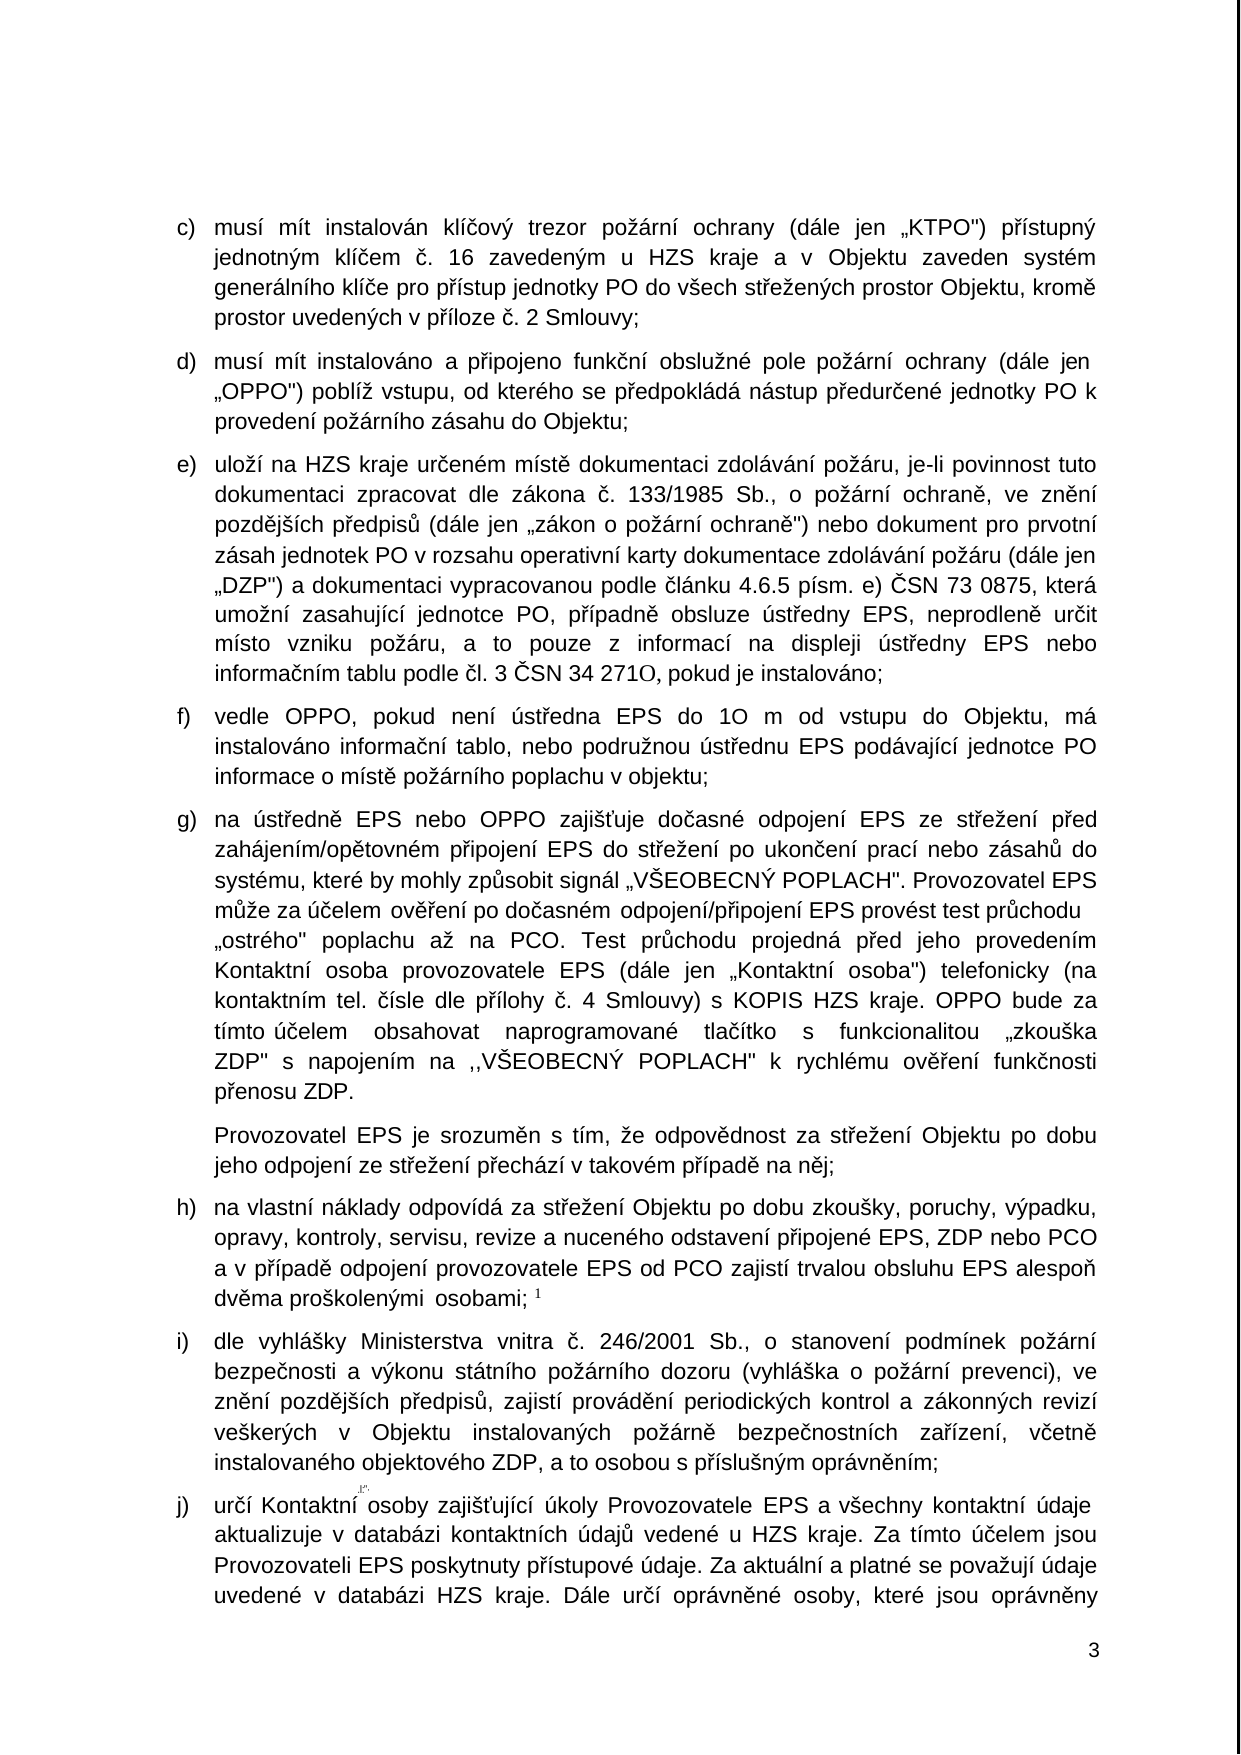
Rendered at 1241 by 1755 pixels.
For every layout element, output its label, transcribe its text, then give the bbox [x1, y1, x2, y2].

list musí mít instalován klíčový trezor požární ochrany (dále jen „KTPO") přístupný jednotným klíčem č. 16 zavedeným u HZS kraje a v Objektu zaveden systém generálního klíče pro přístup jednotky PO do všech střežených prostor Objektu, kromě prostor uvedených v příloze č. 2 Smlouvy; [177, 214, 1096, 331]
text „OPPO") poblíž vstupu, od kterého se předpokládá nástup předurčené jednotky PO k provedení požárního zásahu do Objektu; [214, 378, 1098, 434]
list dle vyhlášky Ministerstva vnitra č. 246/2001 Sb., o stanovení podmínek požární bezpečnosti a výkonu státního požárního dozoru (vyhláška o požární prevenci), ve znění pozdějších předpisů, zajistí provádění periodických kontrol a zákonných revizí veškerých v Objektu instalovaných požárně bezpečnostních zařízení, včetně instalovaného objektového ZDP, a to osobou s příslušným oprávněním; [176, 1328, 1097, 1475]
list na ústředně EPS nebo OPPO zajišťuje dočasné odpojení EPS ze střežení před zahájením/opětovném připojení EPS do střežení po ukončení prací nebo zásahů do systému, které by mohly způsobit signál „VŠEOBECNÝ POPLACH". Provozovatel EPS může za účelem ověření po dočasném odpojení/připojení EPS provést test průchodu [177, 806, 1098, 923]
list na vlastní náklady odpovídá za střežení Objektu po dobu zkoušky, poruchy, výpadku, opravy, kontroly, servisu, revize a nuceného odstavení připojené EPS, ZDP nebo PCO a v případě odpojení provozovatele EPS od PCO zajistí trvalou obsluhu EPS alespoň dvěma proškolenými osobami; 1 [176, 1194, 1097, 1311]
list musí mít instalováno a připojeno funkční obslužné pole požární ochrany (dále jen [176, 348, 1167, 374]
text Provozovatel EPS je srozuměn s tím, že odpovědnost za střežení Objektu po dobu jeho odpojení ze střežení přechází v takovém případě na něj; [214, 1122, 1097, 1178]
list vedle OPPO, pokud není ústředna EPS do 1O m od vstupu do Objektu, má instalováno informační tablo, nebo podružnou ústřednu EPS podávající jednotce PO informace o místě požárního poplachu v objektu; [177, 703, 1097, 790]
list uloží na HZS kraje určeném místě dokumentaci zdolávání požáru, je-li povinnost tuto dokumentaci zpracovat dle zákona č. 133/1985 Sb., o požární ochraně, ve znění pozdějších předpisů (dále jen „zákon o požární ochraně") nebo dokument pro prvotní zásah jednotek PO v rozsahu operativní karty dokumentace zdolávání požáru (dále jen [177, 451, 1097, 568]
text „ostrého" poplachu až na PCO. Test průchodu projedná před jeho provedením Kontaktní osoba provozovatele EPS (dále jen „Kontaktní osoba") telefonicky (na kontaktním tel. čísle dle přílohy č. 4 Smlouvy) s KOPIS HZS kraje. OPPO bude za tímto účelem obsahovat naprogramované tlačítko s funkcionalitou „zkouška ZDP" s napojením na ,,VŠEOBECNÝ POPLACH" k rychlému ověření funkčnosti přenosu ZDP. [214, 927, 1097, 1104]
text „DZP") a dokumentaci vypracovanou podle článku 4.6.5 písm. e) ČSN 73 0875, která umožní zasahující jednotce PO, případně obsluze ústředny EPS, neprodleně určit místo vzniku požáru, a to pouze z informací na displeji ústředny EPS nebo informačním tablu podle čl. 3 ČSN 34 271O, pokud je instalováno; [214, 572, 1097, 687]
text .I:"· [357, 1485, 1167, 1495]
text aktualizuje v databázi kontaktních údajů vedené u HZS kraje. Za tímto účelem jsou Provozovateli EPS poskytnuty přístupové údaje. Za aktuální a platné se považují údaje uvedené v databázi HZS kraje. Dále určí oprávněné osoby, které jsou oprávněny [214, 1521, 1098, 1608]
list určí Kontaktní osoby zajišťující úkoly Provozovatele EPS a všechny kontaktní údaje [177, 1495, 1167, 1518]
